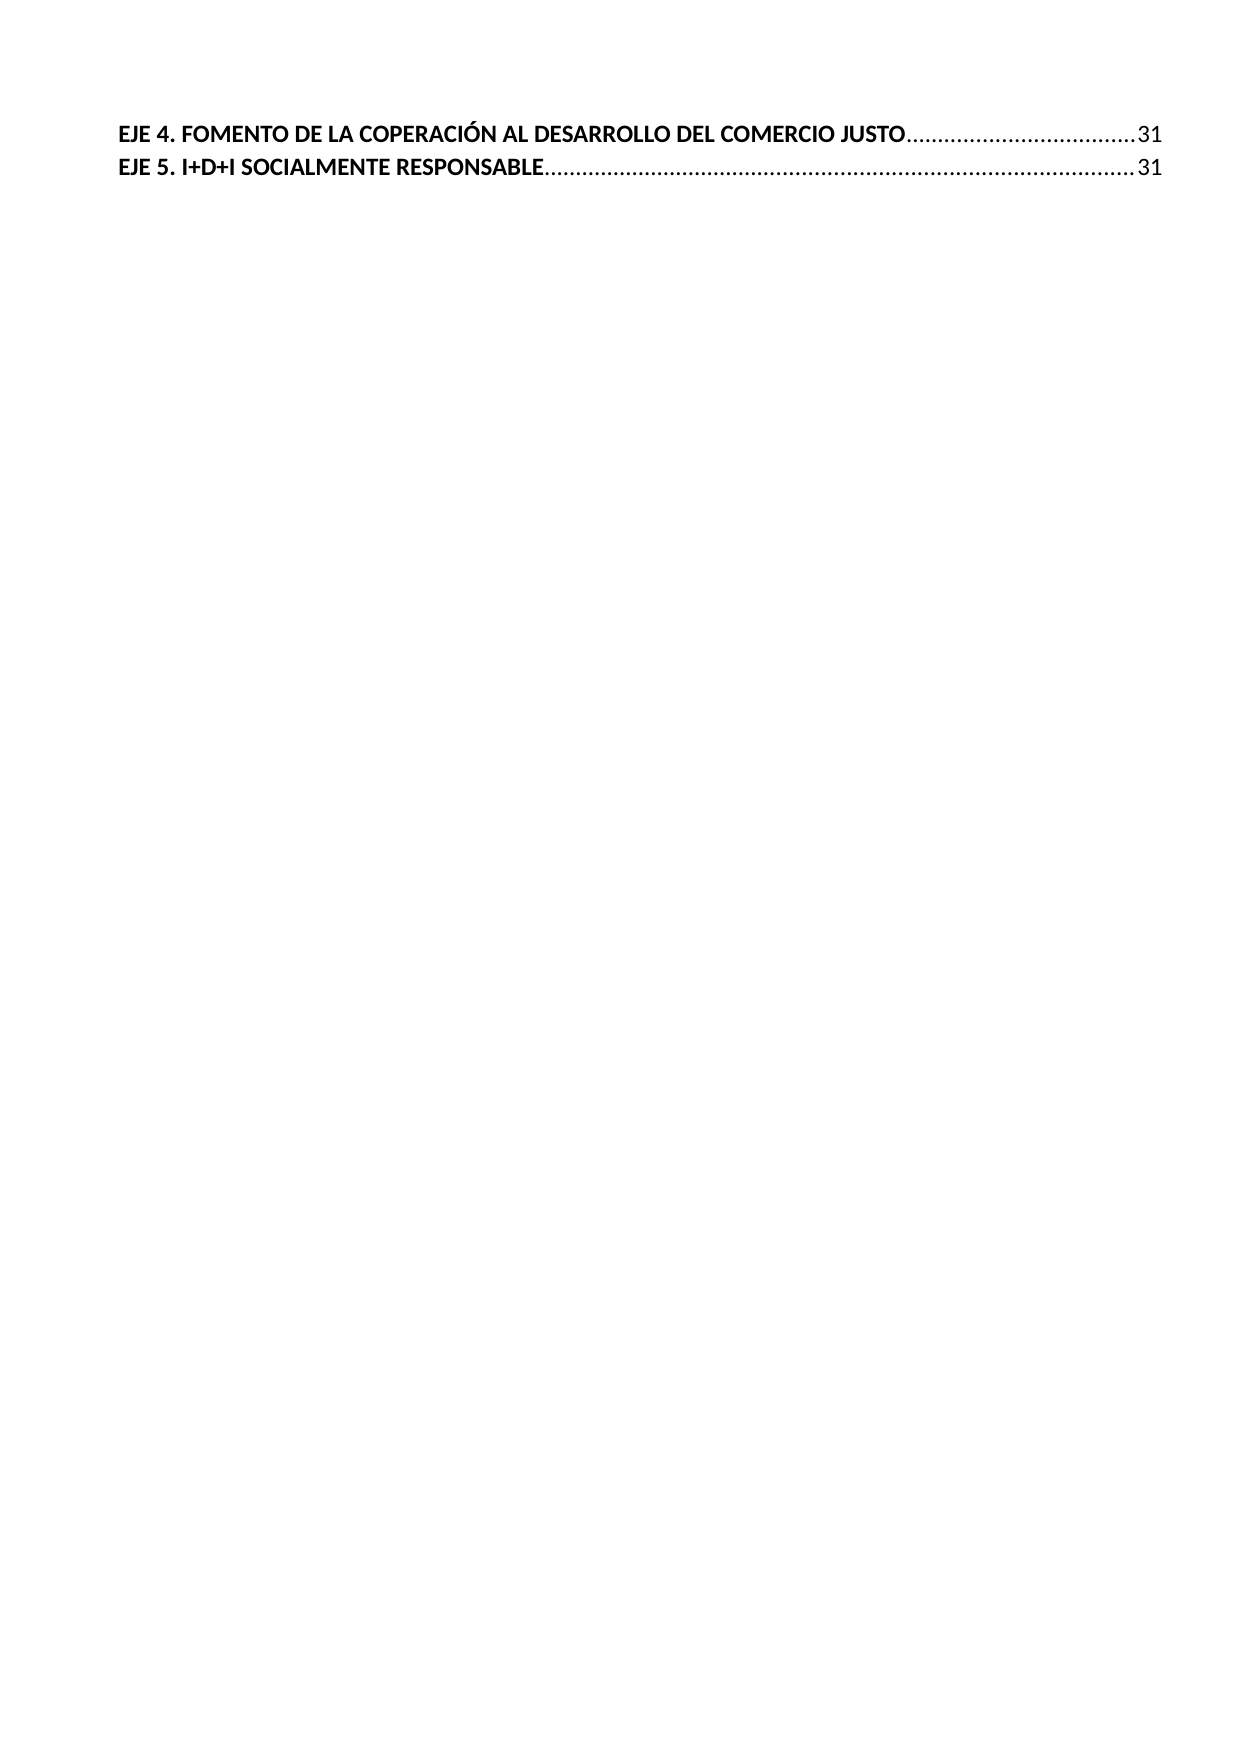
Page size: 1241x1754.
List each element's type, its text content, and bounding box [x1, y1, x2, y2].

text EJE 5. I+D+I SOCIALMENTE RESPONSABLE 31 [118, 151, 1122, 181]
text EJE 4. FOMENTO DE LA COPERACIÓN AL DESARROLLO DEL COMERCIO JUSTO 31 [118, 118, 1122, 149]
